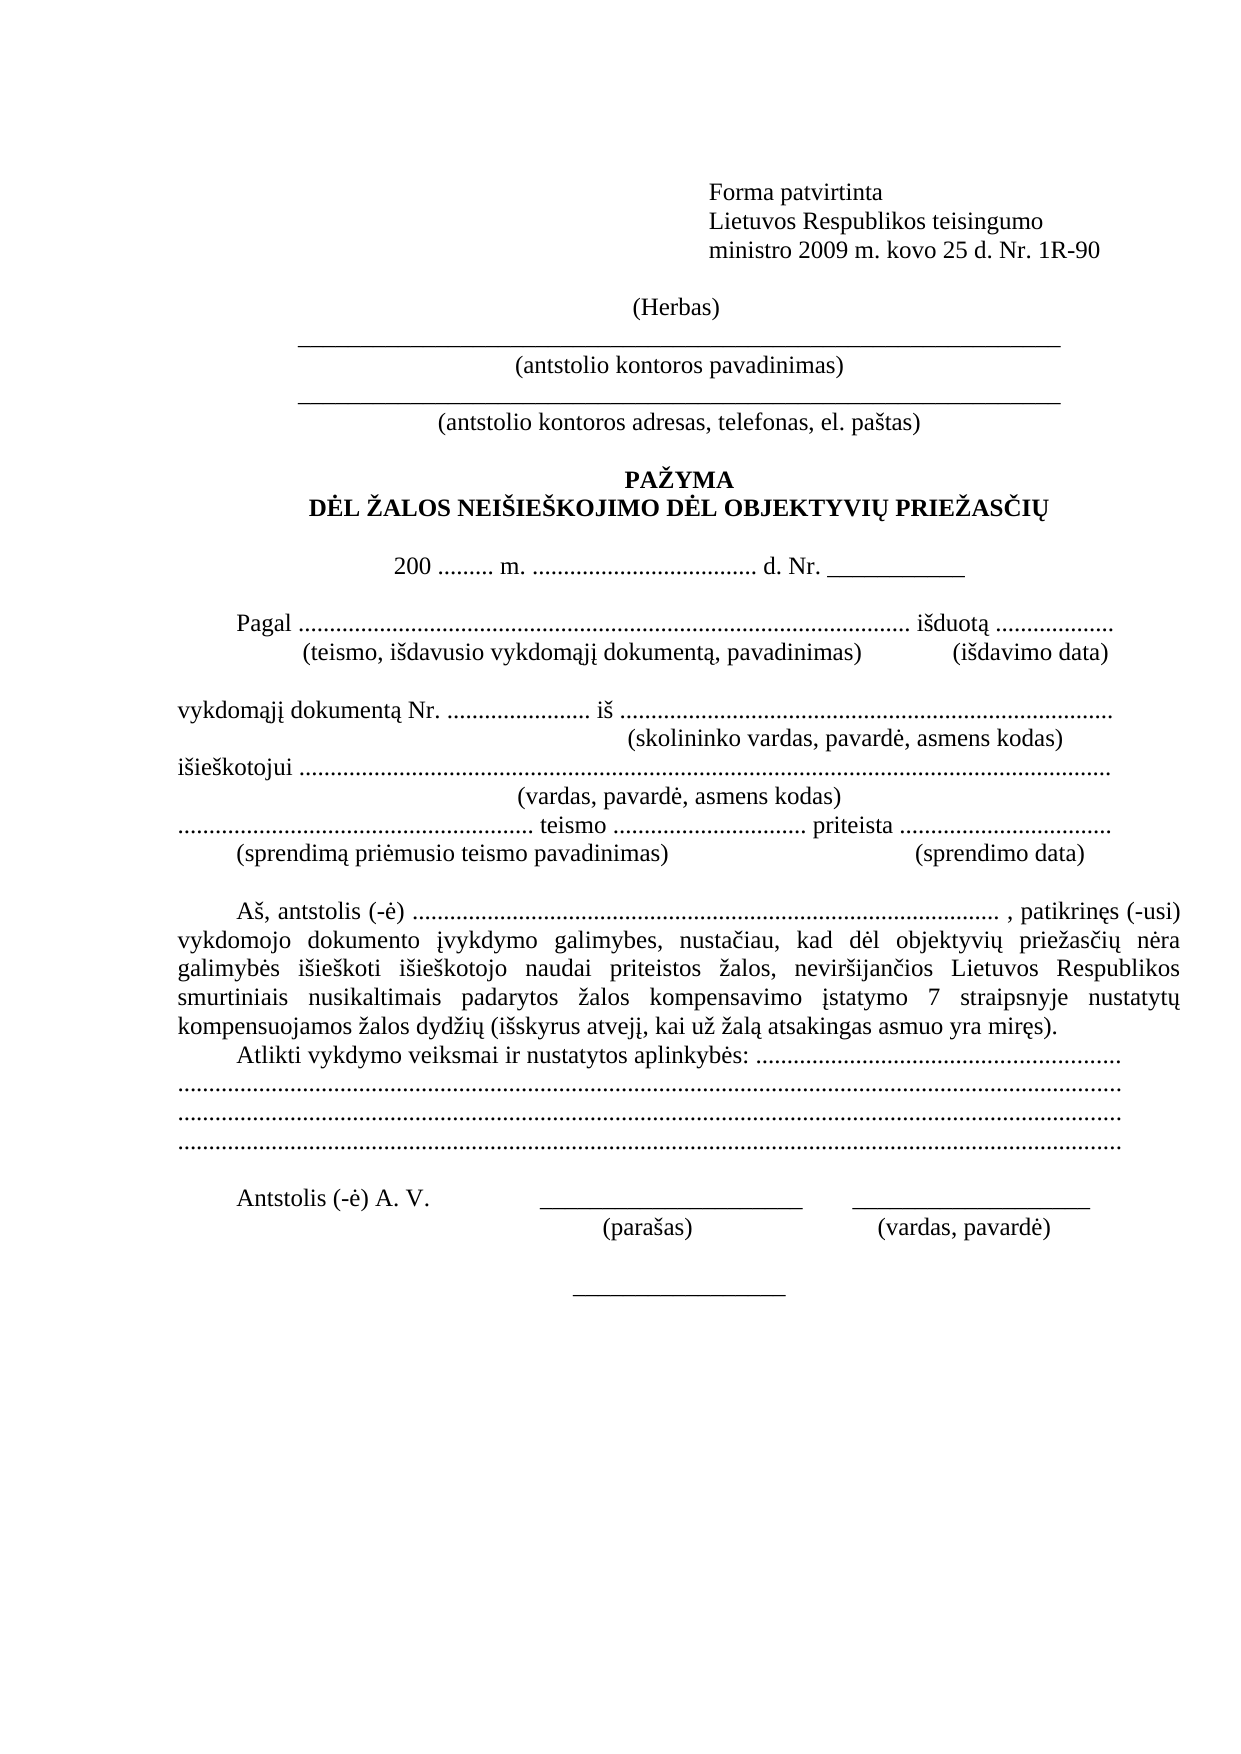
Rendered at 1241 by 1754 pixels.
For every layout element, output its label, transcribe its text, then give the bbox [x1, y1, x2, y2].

text DĖL ŽALOS NEIŠIEŠKOJIMO DĖL OBJEKTYVIŲ PRIEŽASČIŲ [177, 493, 1181, 522]
text Antstolis (-ė) A. V. _____________________ ___________________ [177, 1183, 1181, 1212]
text (vardas, pavardė, asmens kodas) [177, 781, 1181, 810]
text ministro 2009 m. kovo 25 d. Nr. 1R-90 [177, 235, 1181, 263]
text PAŽYMA [177, 465, 1181, 493]
text (skolininko vardas, pavardė, asmens kodas) [177, 723, 1181, 752]
text ......................................................... teismo ............................... priteista .................................. [177, 810, 1181, 838]
text (antstolio kontoros adresas, telefonas, el. paštas) [177, 407, 1181, 436]
text Forma patvirtinta [177, 177, 1181, 206]
text Aš, antstolis (-ė) .............................................................................................. , patikrinęs (-usi) vykdomojo dokumento įvykdymo galimybes, nustačiau, kad dėl objektyvių priežasčių nėra galimybės išieškoti išieškotojo naudai priteistos žalos, neviršijančios Lietuvos Respublikos smurtiniais nusikaltimais padarytos žalos kompensavimo įstatymo 7 straipsnyje nustatytų kompensuojamos žalos dydžių (išskyrus atvejį, kai už žalą atsakingas asmuo yra miręs). [177, 896, 1181, 1040]
text 200 ......... m. .................................... d. Nr. ___________ [177, 551, 1181, 580]
text Pagal .................................................................................................. išduotą ................... [177, 608, 1181, 637]
text (parašas) (vardas, pavardė) [177, 1212, 1181, 1241]
text Lietuvos Respublikos teisingumo [177, 206, 1181, 235]
text (sprendimą priėmusio teismo pavadinimas) (sprendimo data) [177, 838, 1181, 867]
text išieškotojui .................................................................................................................................. [177, 752, 1181, 781]
text _____________________________________________________________ [177, 378, 1181, 407]
text ... [177, 1068, 1181, 1097]
text ... [177, 1097, 1181, 1126]
text Atlikti vykdymo veiksmai ir nustatytos aplinkybės: [177, 1040, 1181, 1068]
text _________________ [177, 1270, 1181, 1298]
text _____________________________________________________________ [177, 321, 1181, 350]
text (antstolio kontoros pavadinimas) [177, 350, 1181, 378]
text (teismo, išdavusio vykdomąjį dokumentą, pavadinimas) (išdavimo data) [177, 637, 1181, 666]
text (Herbas) [177, 292, 1181, 321]
text ... [177, 1126, 1181, 1155]
text vykdomąjį dokumentą Nr. ....................... iš ............................................................................... [177, 695, 1181, 723]
